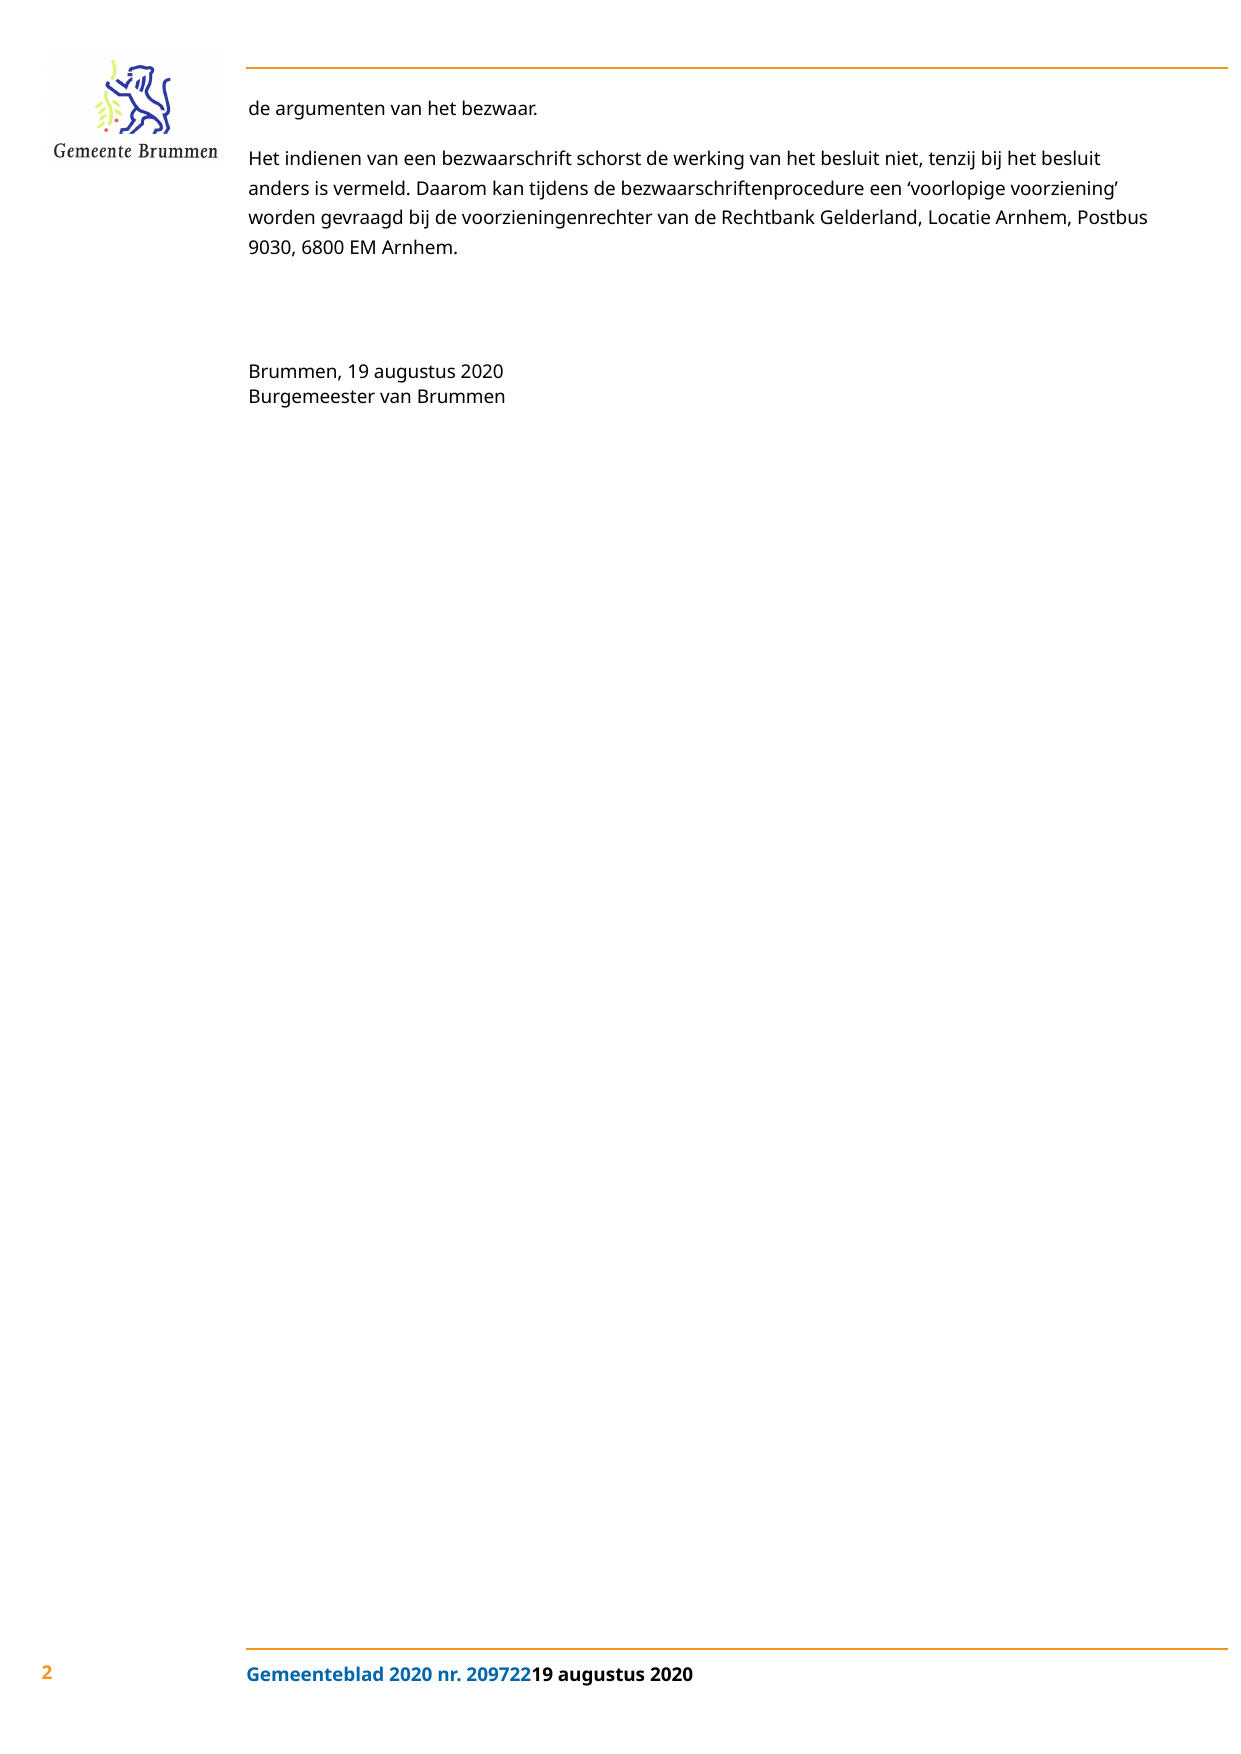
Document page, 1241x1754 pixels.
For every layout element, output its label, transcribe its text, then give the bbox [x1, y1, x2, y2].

text Burgemeester van Brummen [248, 384, 1152, 409]
text de argumenten van het bezwaar. [248, 95, 1152, 121]
picture [41, 47, 231, 172]
text Brummen, 19 augustus 2020 [248, 358, 1152, 384]
text Het indienen van een bezwaarschrift schorst de werking van het besluit niet, tenzij bij het besluit anders is vermeld. Daarom kan tijdens de bezwaarschriftenprocedure een ‘voorlopige voorziening’ worden gevraagd bij de voorzieningenrechter van de Rechtbank Gelderland, Locatie Arnhem, Postbus 9030, 6800 EM Arnhem. [248, 145, 1152, 260]
